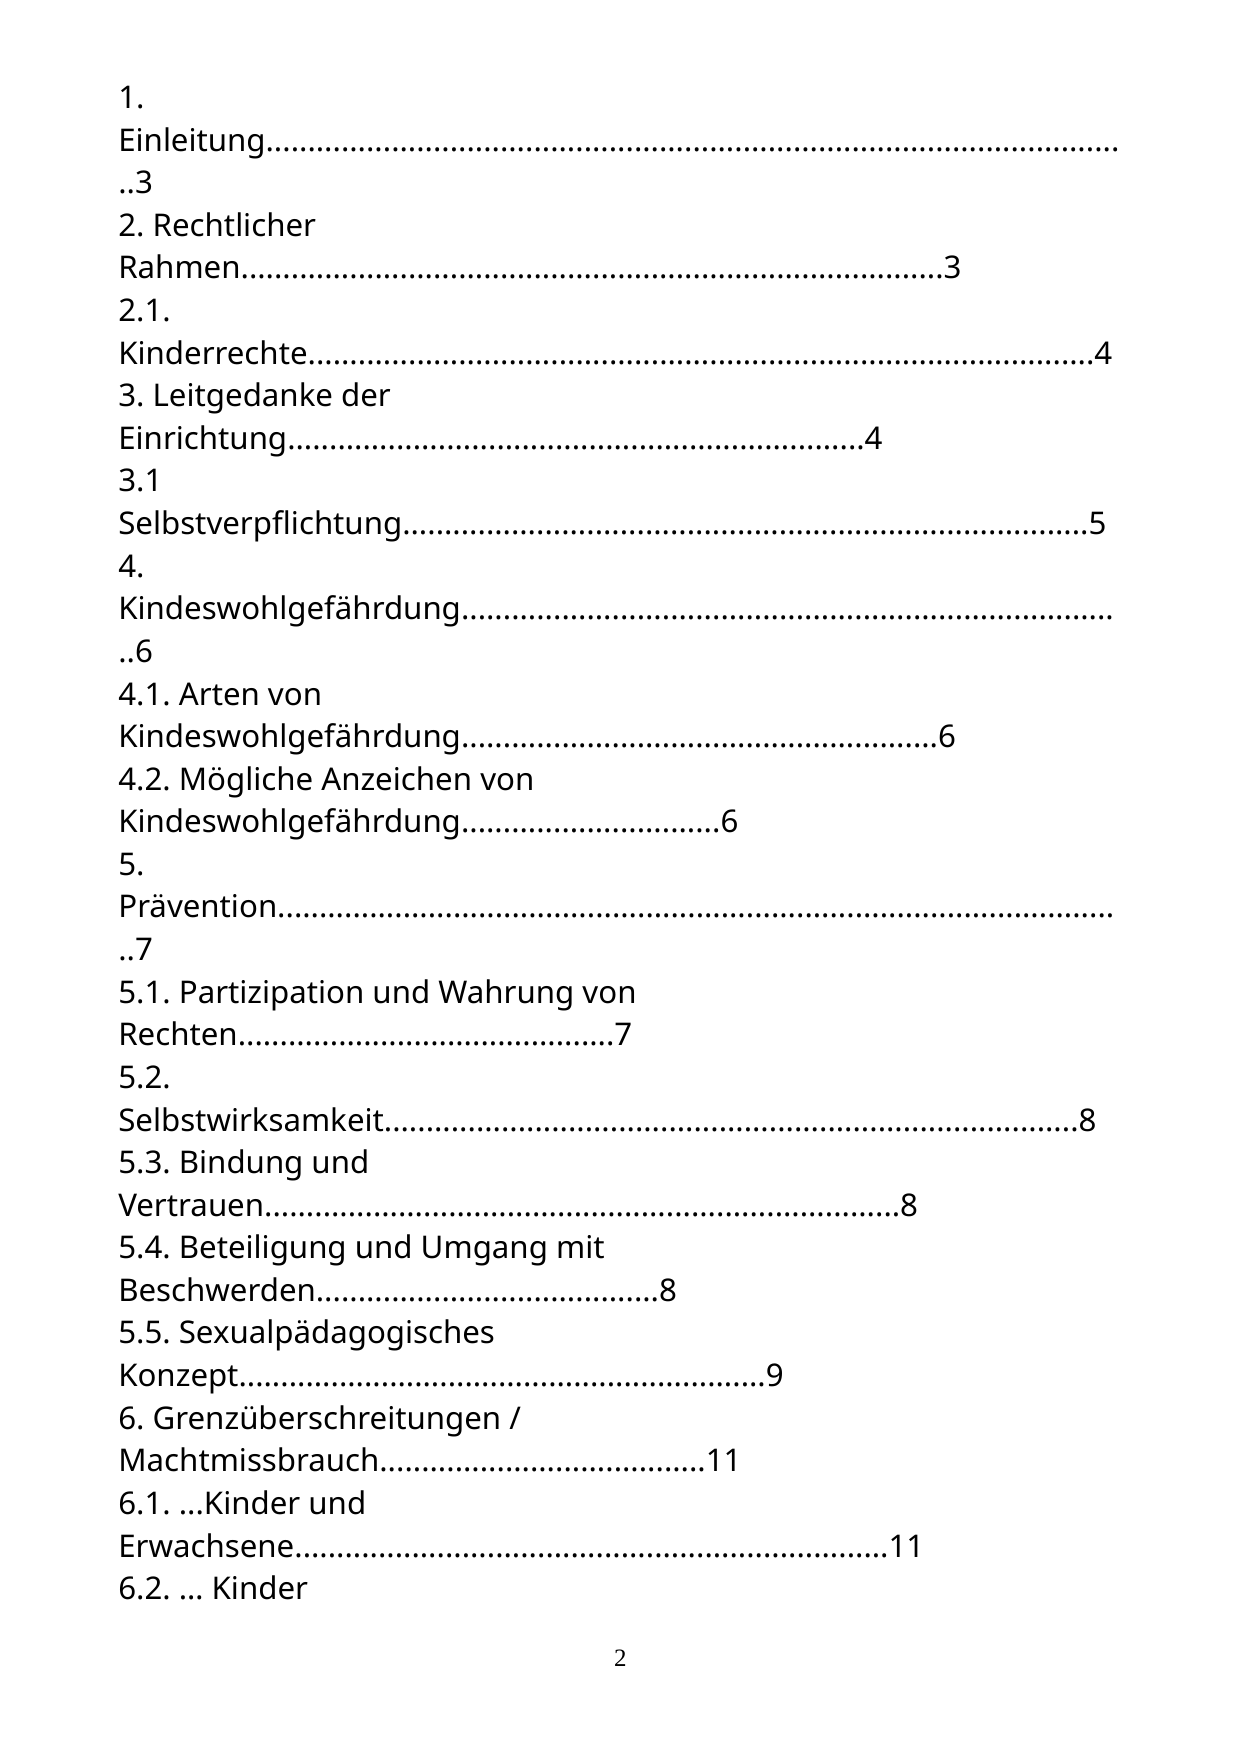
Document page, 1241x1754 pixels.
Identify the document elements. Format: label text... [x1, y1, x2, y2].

text 2. Rechtlicher Rahmen....................................................................................3 [118, 203, 1122, 288]
text 5.3. Bindung und Vertrauen............................................................................8 [118, 1140, 1122, 1225]
text 5.5. Sexualpädagogisches Konzept...............................................................9 [118, 1311, 1122, 1396]
text 1. Einleitung........................................................................................................3 [118, 75, 1122, 203]
text 5.2. Selbstwirksamkeit...................................................................................8 [118, 1055, 1122, 1140]
text 6. Grenzüberschreitungen / Machtmissbrauch.......................................11 [118, 1396, 1122, 1481]
text 6.2. … Kinder [118, 1566, 1122, 1609]
text 2.1. Kinderrechte..............................................................................................4 [118, 288, 1122, 373]
text 5.1. Partizipation und Wahrung von Rechten.............................................7 [118, 970, 1122, 1055]
text 6.1. ...Kinder und Erwachsene.......................................................................11 [118, 1481, 1122, 1566]
text 3.1 Selbstverpflichtung..................................................................................5 [118, 458, 1122, 544]
text 5. Prävention......................................................................................................7 [118, 842, 1122, 970]
text 4.1. Arten von Kindeswohlgefährdung.........................................................6 [118, 671, 1122, 757]
text 5.4. Beteiligung und Umgang mit Beschwerden.........................................8 [118, 1225, 1122, 1311]
text 4.2. Mögliche Anzeichen von Kindeswohlgefährdung...............................6 [118, 757, 1122, 842]
text 3. Leitgedanke der Einrichtung.....................................................................4 [118, 373, 1122, 458]
text 4. Kindeswohlgefährdung................................................................................6 [118, 544, 1122, 671]
